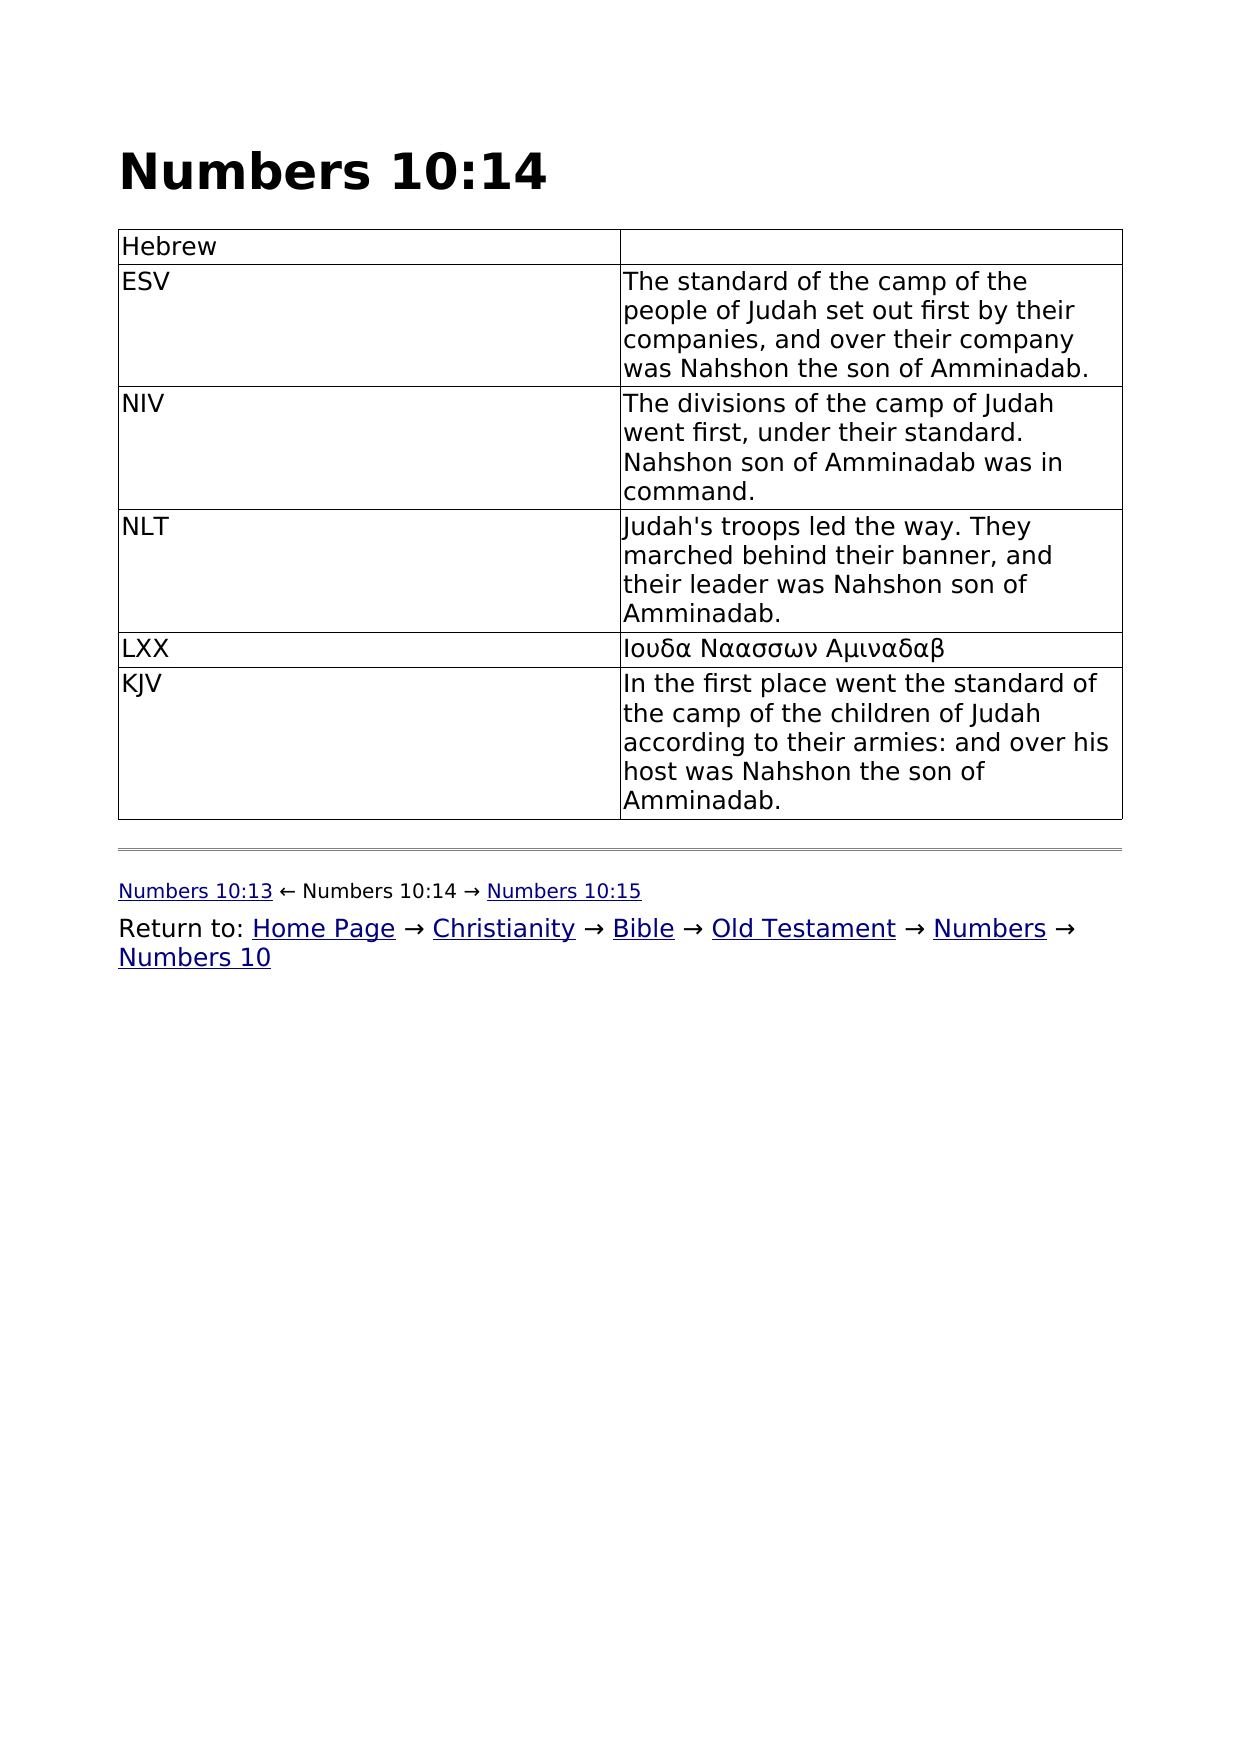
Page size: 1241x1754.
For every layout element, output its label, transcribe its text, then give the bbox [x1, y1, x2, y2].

table_cell Judah's troops led the way. They marched behind their banner, and their leader was Nahshon son of Amminadab. [621, 510, 1122, 632]
text Numbers 10:13 ← Numbers 10:14 → Numbers 10:15 [118, 880, 1122, 914]
table_cell KJV [119, 668, 620, 818]
text Return to: Home Page → Christianity → Bible → Old Testament → Numbers → Numbers 10 [118, 914, 1122, 972]
table_header [621, 230, 1122, 264]
table_cell The standard of the camp of the people of Judah set out first by their companies, and over their company was Nahshon the son of Amminadab. [621, 265, 1122, 386]
table_cell Ιουδα Ναασσων Αμιναδαβ [621, 633, 1122, 667]
table_cell In the first place went the standard of the camp of the children of Judah according to their armies: and over his host was Nahshon the son of Amminadab. [621, 668, 1122, 818]
table_header Hebrew [119, 230, 620, 264]
table_cell ESV [119, 265, 620, 386]
subtitle Numbers 10:14 [118, 143, 1122, 201]
table_cell NIV [119, 387, 620, 509]
table_cell NLT [119, 510, 620, 632]
table_cell The divisions of the camp of Judah went first, under their standard. Nahshon son of Amminadab was in command. [621, 387, 1122, 509]
table_cell LXX [119, 633, 620, 667]
